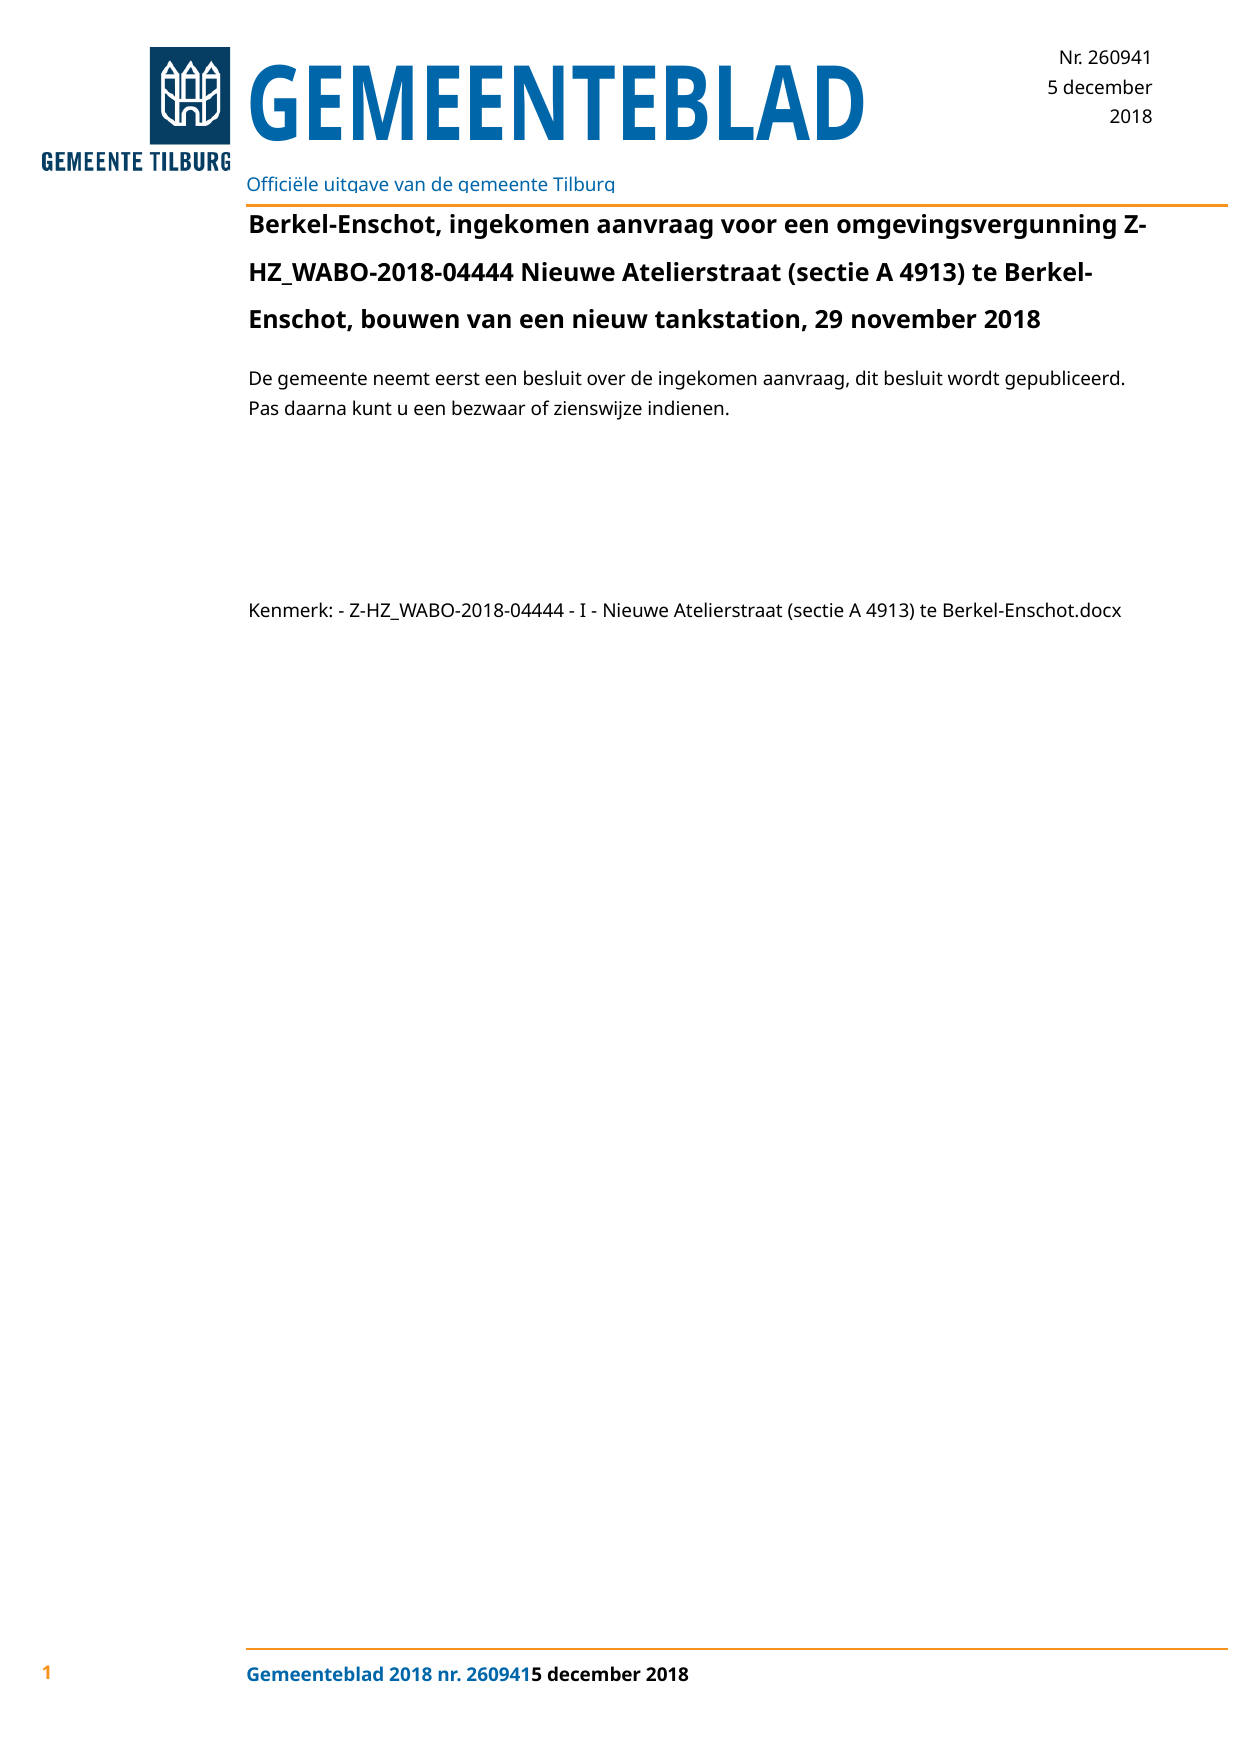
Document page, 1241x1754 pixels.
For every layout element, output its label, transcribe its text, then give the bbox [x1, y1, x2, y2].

text Berkel-Enschot, ingekomen aanvraag voor een omgevingsvergunning Z-HZ_WABO-2018-04444 Nieuwe Atelierstraat (sectie A 4913) te Berkel-Enschot, bouwen van een nieuw tankstation, 29 november 2018 [248, 207, 1152, 336]
text De gemeente neemt eerst een besluit over de ingekomen aanvraag, dit besluit wordt gepubliceerd. Pas daarna kunt u een bezwaar of zienswijze indienen. [248, 366, 1152, 421]
text Kenmerk: - Z-HZ_WABO-2018-04444 - I - Nieuwe Atelierstraat (sectie A 4913) te Berkel-Enschot.docx [248, 597, 1152, 622]
picture [41, 47, 231, 172]
